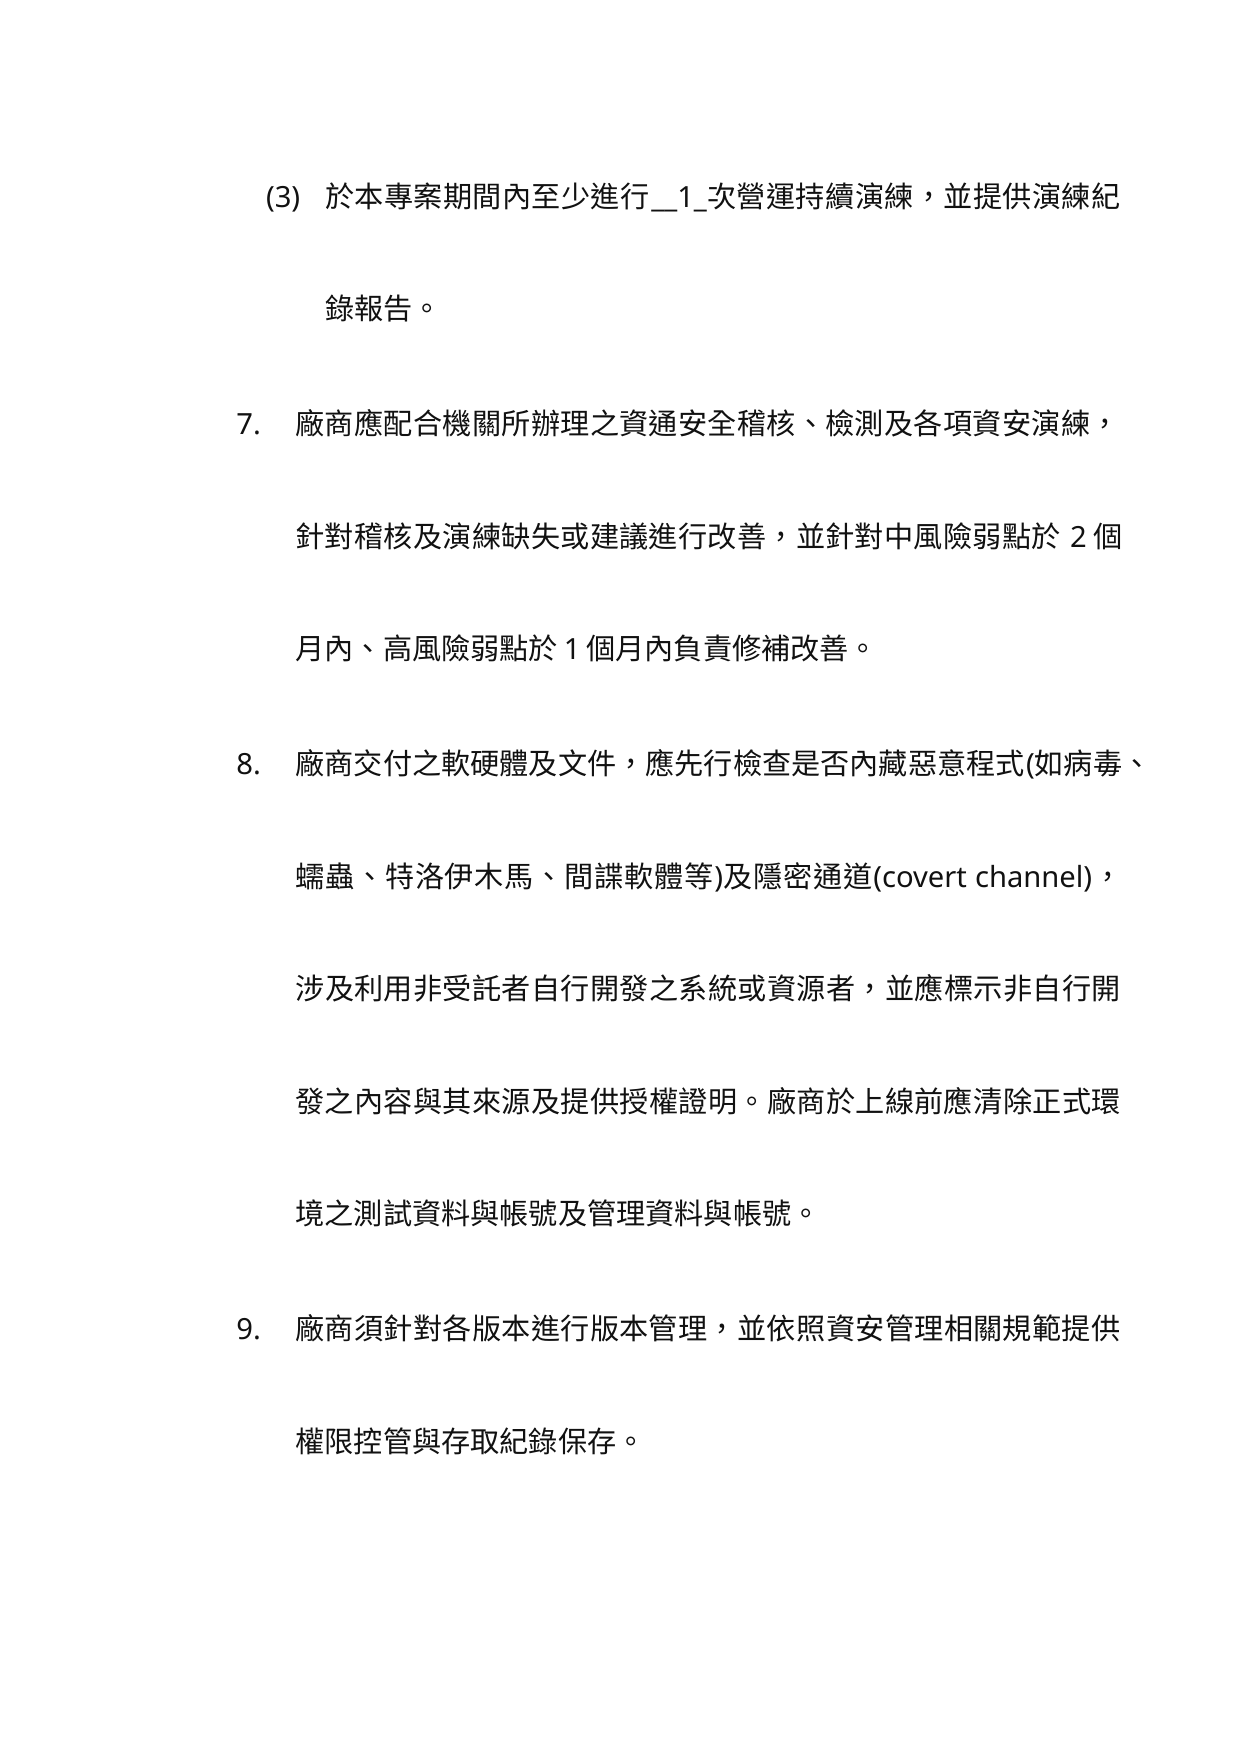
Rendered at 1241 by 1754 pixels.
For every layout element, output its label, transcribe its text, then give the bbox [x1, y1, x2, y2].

subtitle 廠商交付之軟硬體及文件，應先行檢查是否內藏惡意程式(如病毒、蠕蟲、特洛伊木馬、間諜軟體等)及隱密通道(covert channel)，涉及利用非受託者自行開發之系統或資源者，並應標示非自行開發之內容與其來源及提供授權證明。廠商於上線前應清除正式環境之測試資料與帳號及管理資料與帳號。 [236, 724, 1122, 1249]
subtitle 於本專案期間內至少進行__1_次營運持續演練，並提供演練紀錄報告。 [266, 157, 1122, 344]
subtitle 廠商應配合機關所辦理之資通安全稽核、檢測及各項資安演練，針對稽核及演練缺失或建議進行改善，並針對中風險弱點於2個月內、高風險弱點於1個月內負責修補改善。 [236, 384, 1122, 684]
subtitle 廠商須針對各版本進行版本管理，並依照資安管理相關規範提供權限控管與存取紀錄保存。 [236, 1289, 1122, 1477]
